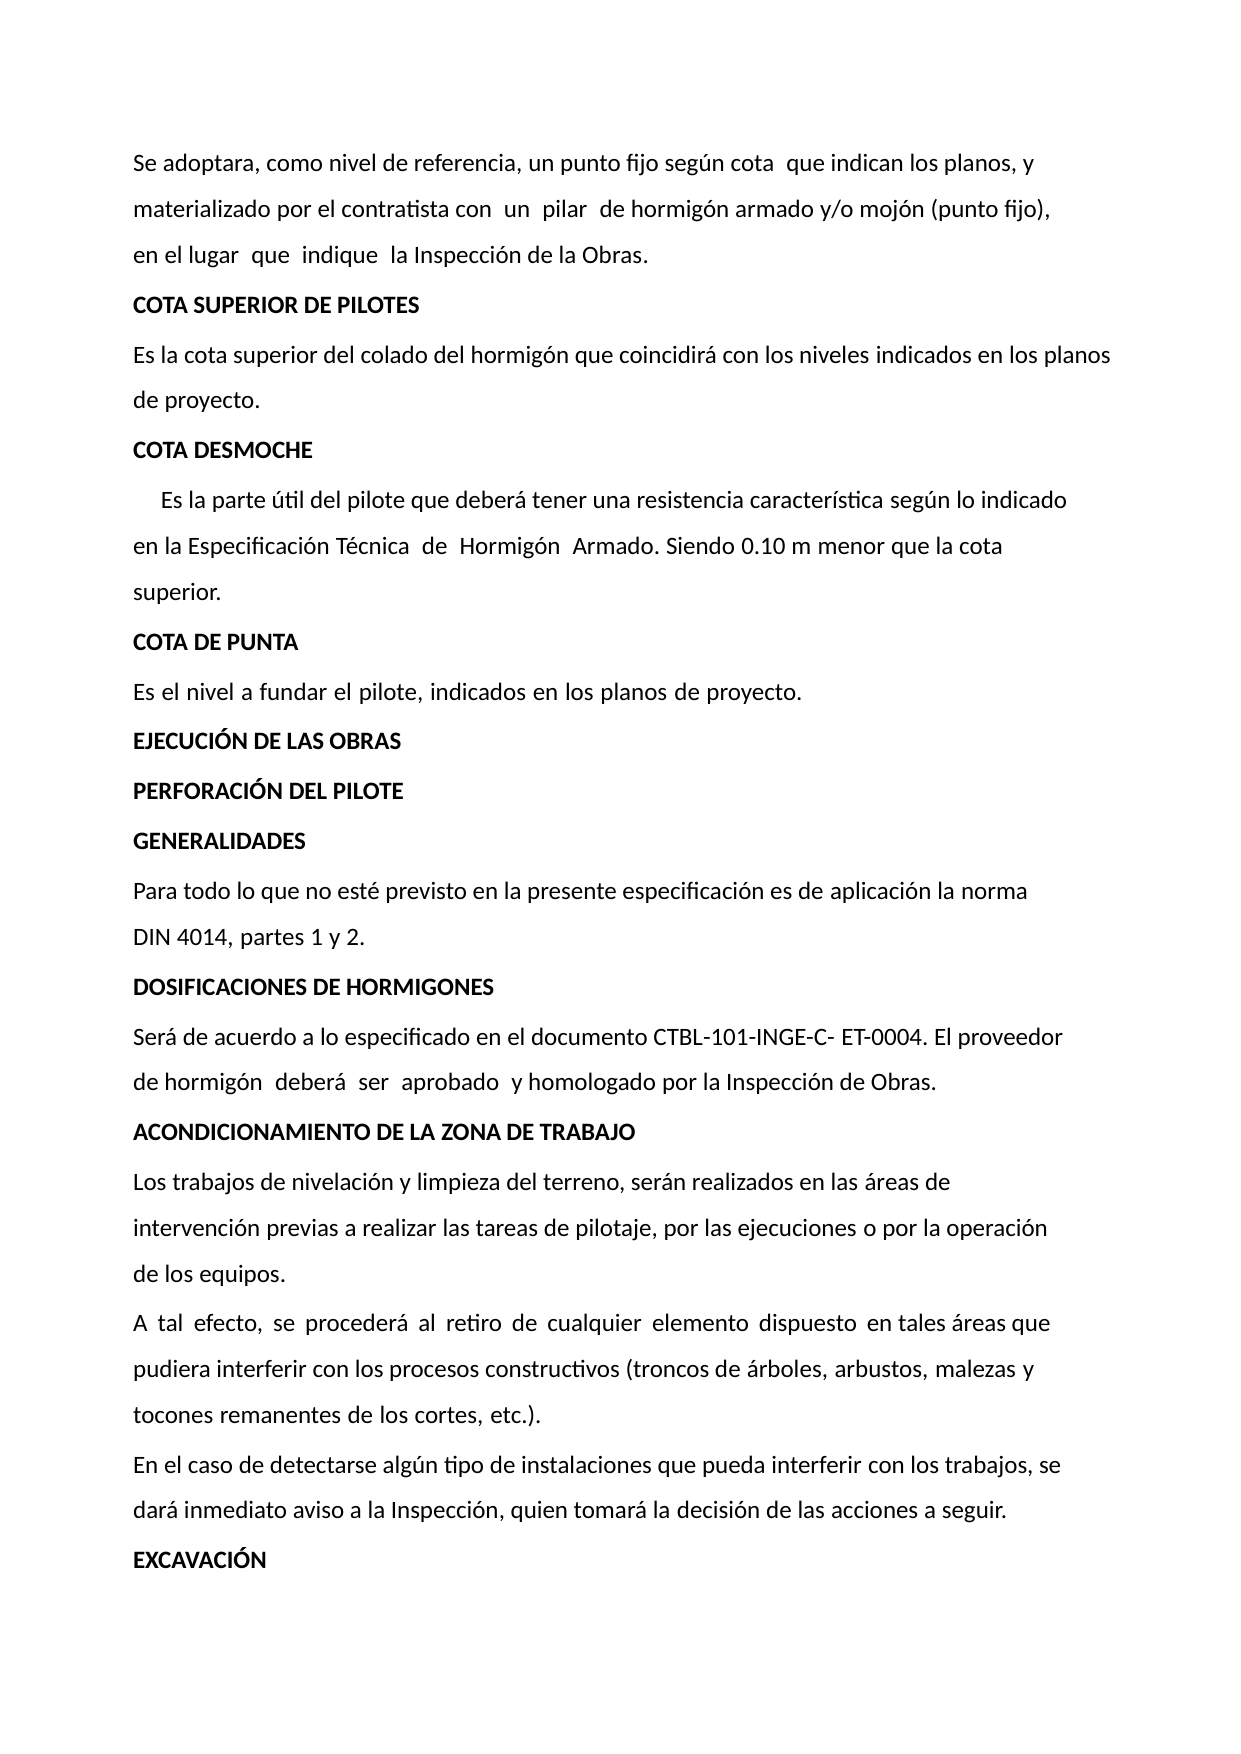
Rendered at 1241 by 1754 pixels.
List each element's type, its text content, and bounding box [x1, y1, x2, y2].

text COTA SUPERIOR DE PILOTES [133, 289, 1137, 319]
text COTA DESMOCHE [133, 434, 1137, 465]
text Los trabajos de nivelación y limpieza del terreno, serán realizados en las áreas de intervención previas a realizar las tareas de pilotaje, por las ejecuciones o por la operación de los equipos. [133, 1166, 1069, 1288]
text En el caso de detectarse algún tipo de instalaciones que pueda interferir con los trabajos, se dará inmediato aviso a la Inspección, quien tomará la decisión de las acciones a seguir. [133, 1449, 1069, 1525]
text PERFORACIÓN DEL PILOTE [133, 775, 1137, 806]
text Es la cota superior del colado del hormigón que coincidirá con los niveles indicados en los planos de proyecto. [133, 339, 1137, 415]
text GENERALIDADES [133, 825, 1137, 856]
text Es la parte útil del pilote que deberá tener una resistencia característica según lo indicado en la Especificación Técnica de Hormigón Armado. Siendo 0.10 m menor que la cota superior. [133, 484, 1069, 606]
text Será de acuerdo a lo especificado en el documento CTBL-101-INGE-C- ET-0004. El proveedor de hormigón deberá ser aprobado y homologado por la Inspección de Obras. [133, 1021, 1069, 1097]
text EJECUCIÓN DE LAS OBRAS [133, 726, 1137, 756]
text EXCAVACIÓN [133, 1544, 1137, 1575]
text DOSIFICACIONES DE HORMIGONES [133, 971, 1137, 1001]
text Para todo lo que no esté previsto en la presente especificación es de aplicación la norma DIN 4014, partes 1 y 2. [133, 875, 1069, 951]
text A tal efecto, se procederá al retiro de cualquier elemento dispuesto en tales áreas que pudiera interferir con los procesos constructivos (troncos de árboles, arbustos, malezas y tocones remanentes de los cortes, etc.). [133, 1308, 1069, 1429]
text Se adoptara, como nivel de referencia, un punto fijo según cota que indican los planos, y materializado por el contratista con un pilar de hormigón armado y/o mojón (punto fijo), en el lugar que indique la Inspección de la Obras. [133, 148, 1069, 269]
text COTA DE PUNTA [133, 626, 1137, 656]
text ACONDICIONAMIENTO DE LA ZONA DE TRABAJO [133, 1116, 1137, 1147]
text Es el nivel a fundar el pilote, indicados en los planos de proyecto. [133, 676, 986, 706]
